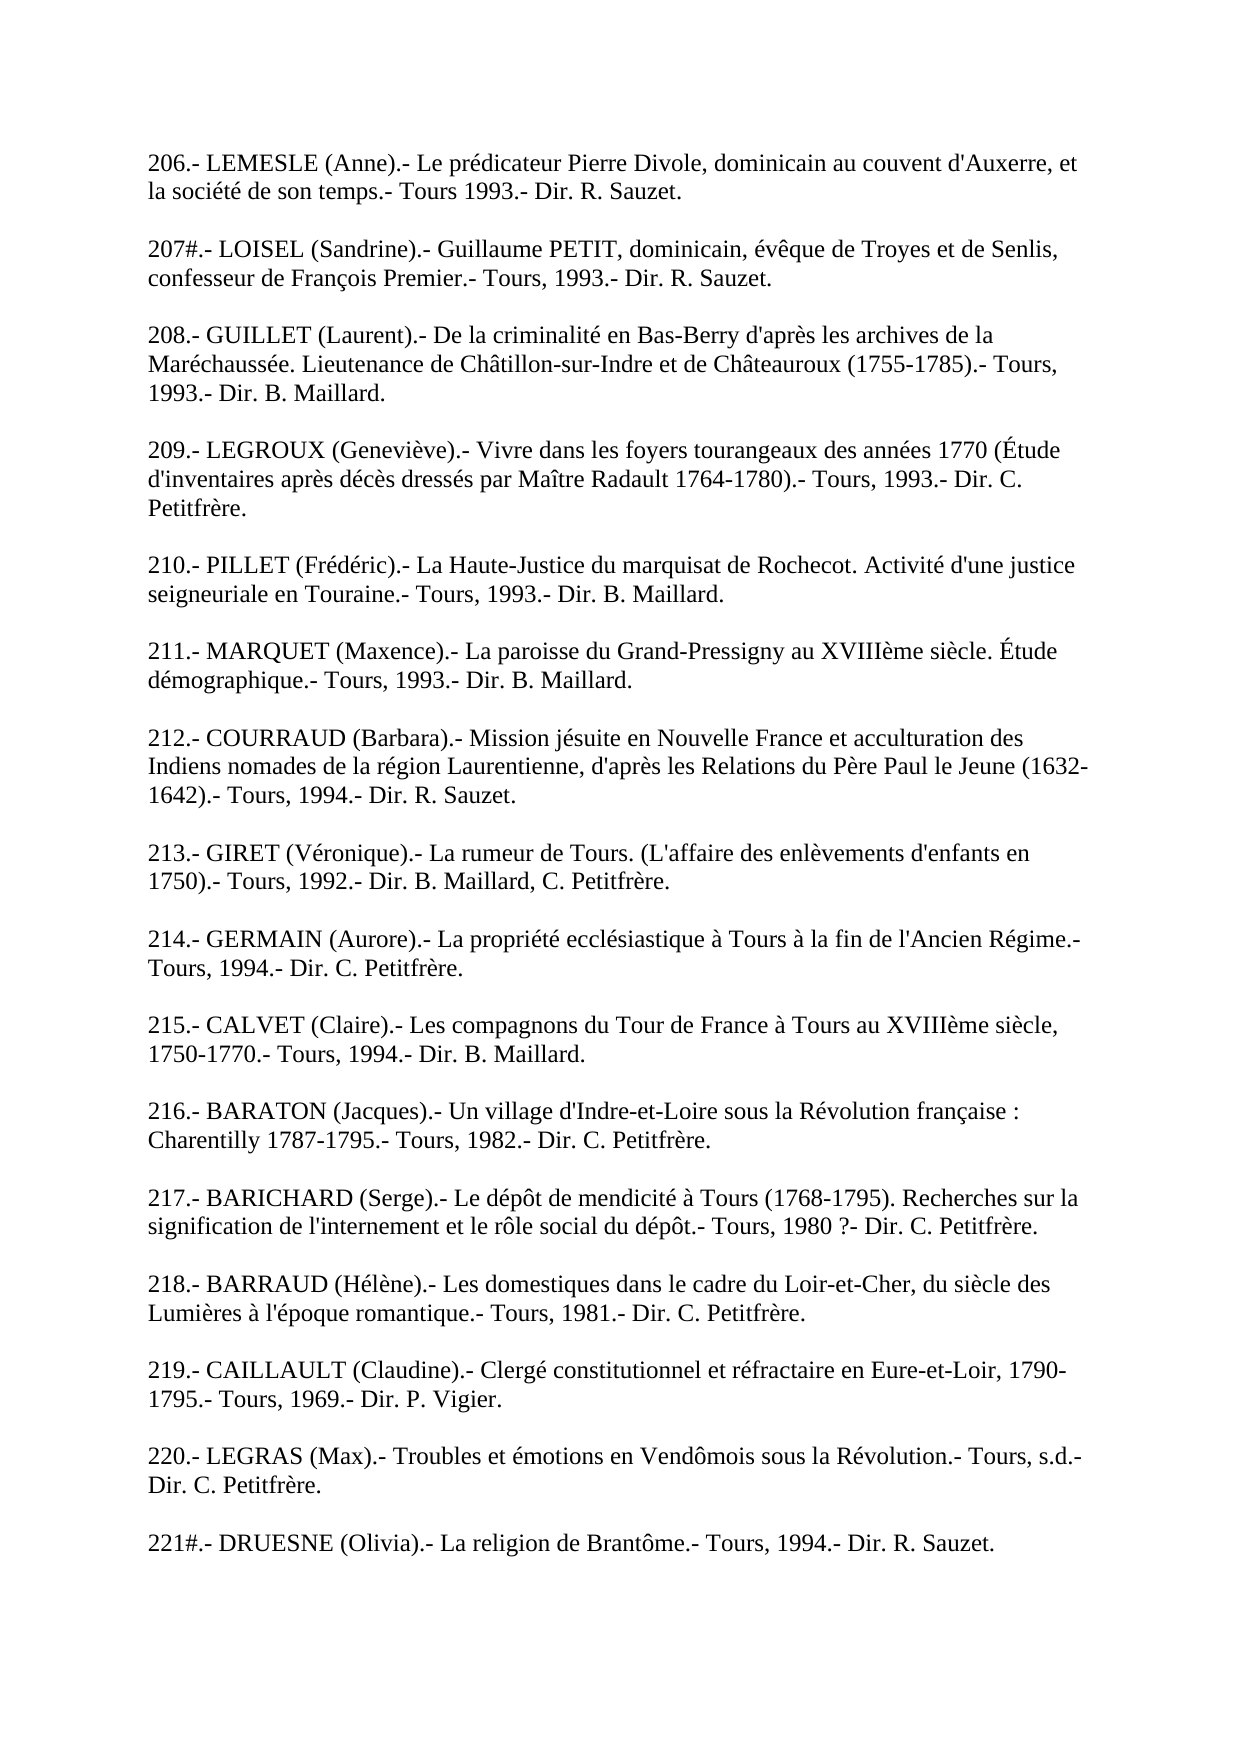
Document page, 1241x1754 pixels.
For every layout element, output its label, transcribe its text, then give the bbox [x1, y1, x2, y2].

text 220.- LEGRAS (Max).- Troubles et émotions en Vendômois sous la Révolution.- Tours, s.d.- Dir. C. Petitfrère. 221#.- DRUESNE (Olivia).- La religion de Brantôme.- Tours, 1994.- Dir. R. Sauzet. [148, 1441, 1092, 1585]
text 206.- LEMESLE (Anne).- Le prédicateur Pierre Divole, dominicain au couvent d'Auxerre, et la société de son temps.- Tours 1993.- Dir. R. Sauzet. 207#.- LOISEL (Sandrine).- Guillaume PETIT, dominicain, évêque de Troyes et de Senlis, confesseur de François Premier.- Tours, 1993.- Dir. R. Sauzet. 208.- GUILLET (Laurent).- De la criminalité en Bas-Berry d'après les archives de la Maréchaussée. Lieutenance de Châtillon-sur-Indre et de Châteauroux (1755-1785).- Tours, 1993.- Dir. B. Maillard. 209.- LEGROUX (Geneviève).- Vivre dans les foyers tourangeaux des années 1770 (Étude d'inventaires après décès dressés par Maître Radault 1764-1780).- Tours, 1993.- Dir. C. Petitfrère. 210.- PILLET (Frédéric).- La Haute-Justice du marquisat de Rochecot. Activité d'une justice seigneuriale en Touraine.- Tours, 1993.- Dir. B. Maillard. 211.- MARQUET (Maxence).- La paroisse du Grand-Pressigny au XVIIIème siècle. Étude démographique.- Tours, 1993.- Dir. B. Maillard. 212.- COURRAUD (Barbara).- Mission jésuite en Nouvelle France et acculturation des Indiens nomades de la région Laurentienne, d'après les Relations du Père Paul le Jeune (1632-1642).- Tours, 1994.- Dir. R. Sauzet. 213.- GIRET (Véronique).- La rumeur de Tours. (L'affaire des enlèvements d'enfants en 1750).- Tours, 1992.- Dir. B. Maillard, C. Petitfrère. 214.- GERMAIN (Aurore).- La propriété ecclésiastique à Tours à la fin de l'Ancien Régime.- Tours, 1994.- Dir. C. Petitfrère. 215.- CALVET (Claire).- Les compagnons du Tour de France à Tours au XVIIIème siècle, 1750-1770.- Tours, 1994.- Dir. B. Maillard. 216.- BARATON (Jacques).- Un village d'Indre-et-Loire sous la Révolution française : Charentilly 1787-1795.- Tours, 1982.- Dir. C. Petitfrère. 217.- BARICHARD (Serge).- Le dépôt de mendicité à Tours (1768-1795). Recherches sur la signification de l'internement et le rôle social du dépôt.- Tours, 1980 ?- Dir. C. Petitfrère. 218.- BARRAUD (Hélène).- Les domestiques dans le cadre du Loir-et-Cher, du siècle des Lumières à l'époque romantique.- Tours, 1981.- Dir. C. Petitfrère. 219.- CAILLAULT (Claudine).- Clergé constitutionnel et réfractaire en Eure-et-Loir, 1790-1795.- Tours, 1969.- Dir. P. Vigier. [148, 148, 1092, 1441]
